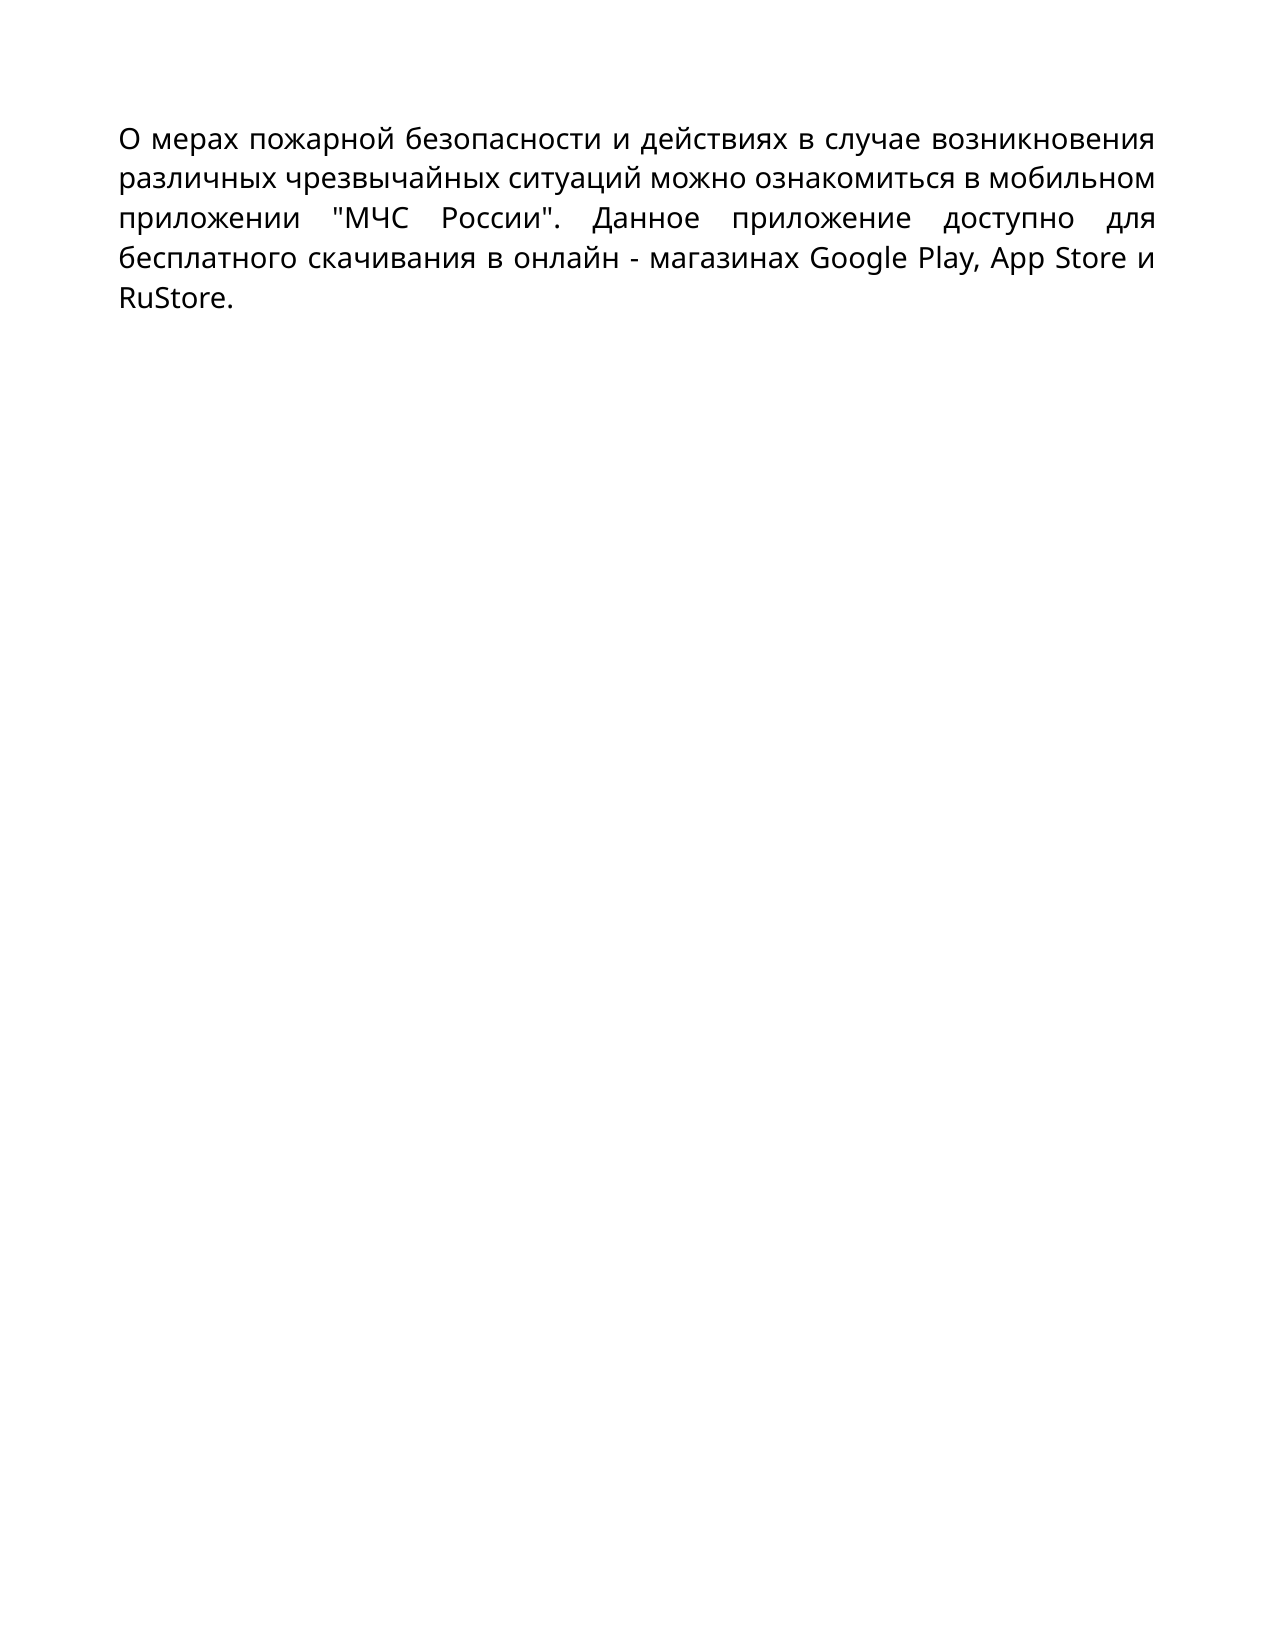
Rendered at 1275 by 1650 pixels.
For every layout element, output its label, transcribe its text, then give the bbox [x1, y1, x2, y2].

text О мерах пожарной безопасности и действиях в случае возникновения различных чрезвычайных ситуаций можно ознакомиться в мобильном приложении "МЧС России". Данное приложение доступно для бесплатного скачивания в онлайн - магазинах Google Play, App Store и RuStore. [118, 118, 1157, 317]
